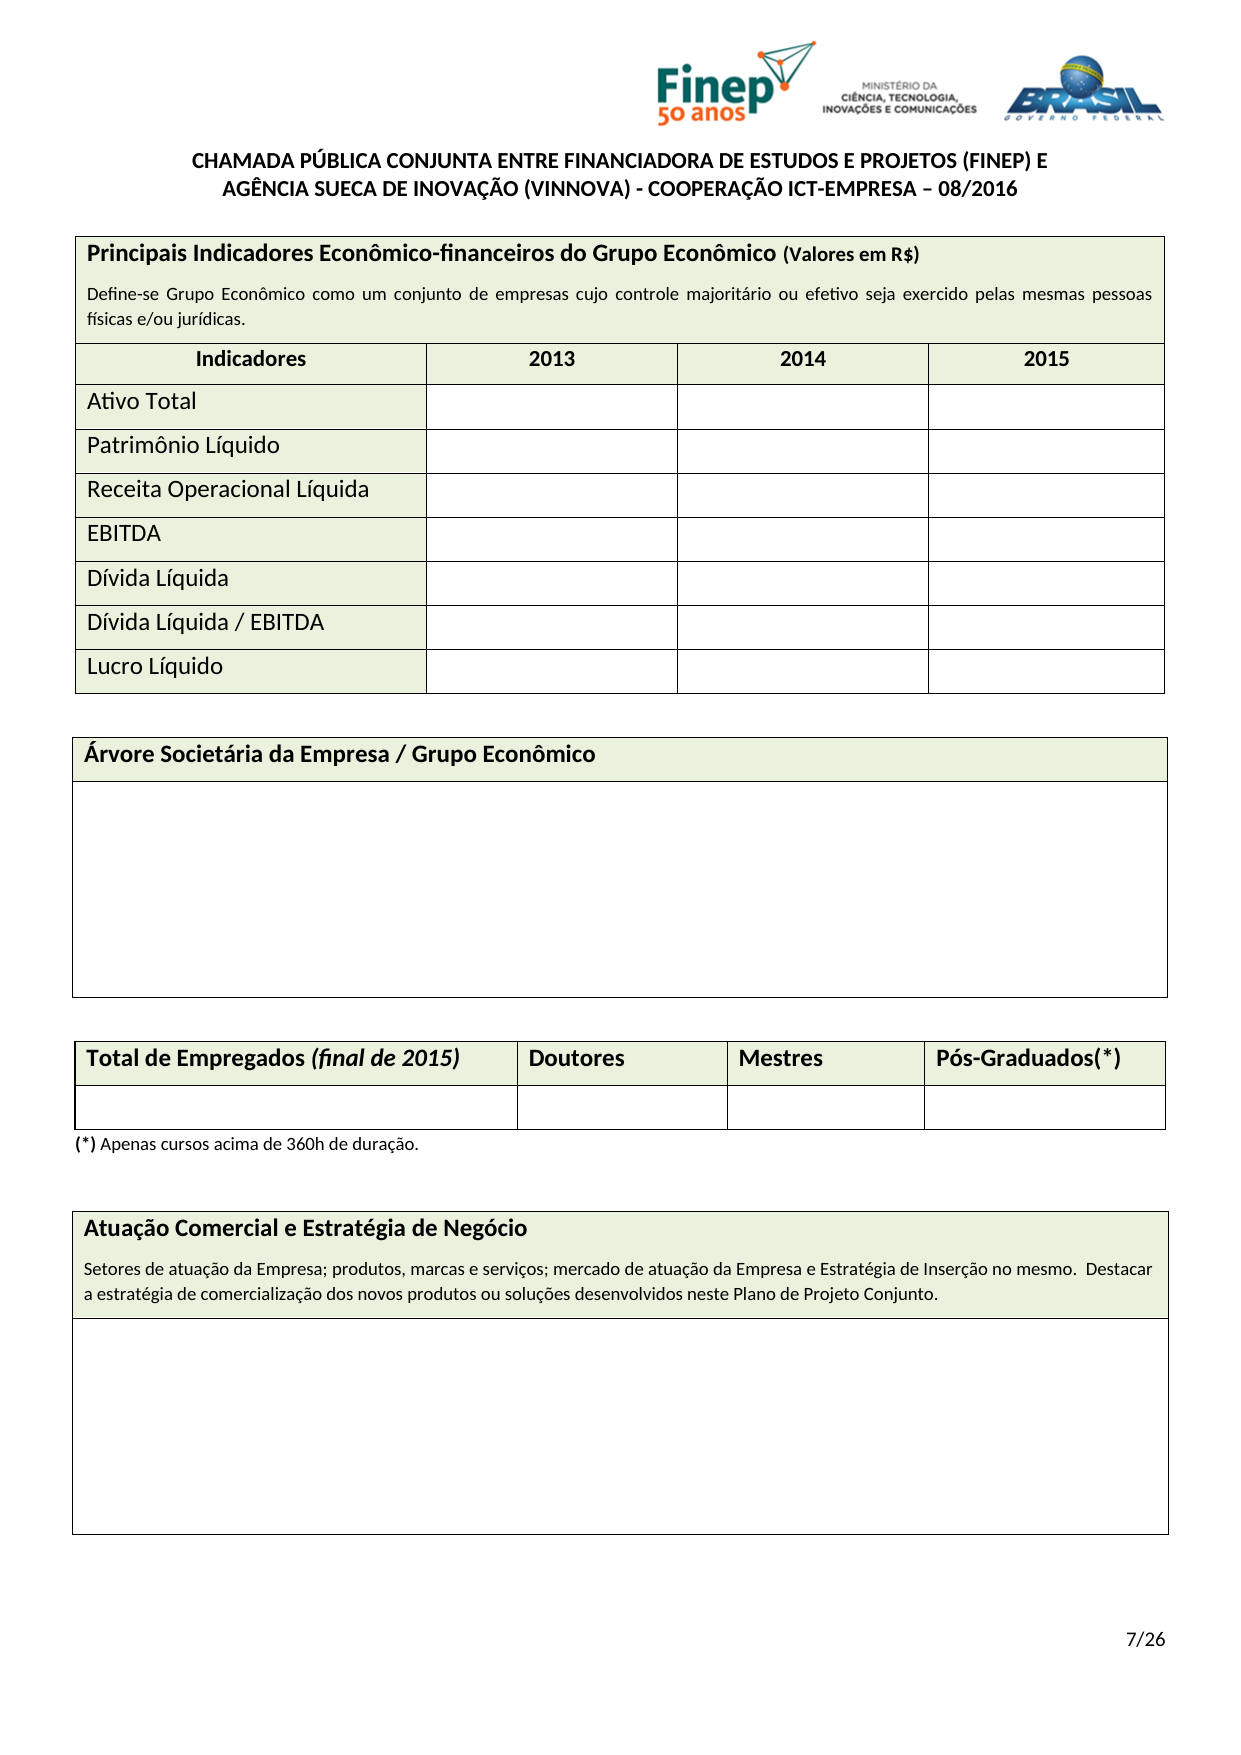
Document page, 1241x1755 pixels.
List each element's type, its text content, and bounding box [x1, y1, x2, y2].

table_header Total de Empregados (final de 2015) [76, 1042, 517, 1085]
table_cell [427, 650, 677, 693]
table_cell Indicadores [76, 344, 426, 384]
table_cell Lucro Líquido [76, 650, 426, 693]
table_header Mestres [728, 1042, 924, 1085]
table_cell [678, 606, 928, 649]
table_cell [929, 474, 1164, 517]
table_cell [728, 1086, 924, 1129]
table_cell 2015 [929, 344, 1164, 384]
table_cell [678, 518, 928, 561]
table_cell [929, 430, 1164, 472]
table_header Doutores [518, 1042, 727, 1085]
table_cell [427, 606, 677, 649]
table_header Principais Indicadores Econômico-financeiros do Grupo Econômico (Valores em R$) Define-se Grupo Econômico como um conjunto de empresas cujo controle majoritário ou efetivo seja exercido pelas mesmas pessoas físicas e/ou jurídicas. [76, 237, 1164, 343]
table_cell Ativo Total [76, 385, 426, 428]
table_cell [678, 430, 928, 472]
table_cell [427, 474, 677, 517]
table_cell Receita Operacional Líquida [76, 474, 426, 517]
text (*) Apenas cursos acima de 360h de duração. [75, 1130, 1165, 1155]
table_cell [678, 650, 928, 693]
table_cell 2013 [427, 344, 677, 384]
table_cell [929, 518, 1164, 561]
table_cell [427, 518, 677, 561]
table_cell Patrimônio Líquido [76, 430, 426, 472]
table_cell [929, 650, 1164, 693]
table_header Pós-Graduados(*) [925, 1042, 1165, 1085]
table_cell EBITDA [76, 518, 426, 561]
table_cell [73, 782, 1167, 997]
table_cell Dívida Líquida / EBITDA [76, 606, 426, 649]
table_cell 2014 [678, 344, 928, 384]
table_header Atuação Comercial e Estratégia de Negócio Setores de atuação da Empresa; produtos, marcas e serviços; mercado de atuação da Empresa e Estratégia de Inserção no mesmo. Destacar a estratégia de comercialização dos novos produtos ou soluções desenvolvidos neste Plano de Projeto Conjunto. [73, 1212, 1168, 1317]
table_cell [76, 1086, 517, 1129]
table_cell [73, 1319, 1168, 1533]
table_cell [929, 562, 1164, 605]
table_header Árvore Societária da Empresa / Grupo Econômico [73, 738, 1167, 781]
table_cell [427, 562, 677, 605]
table_cell [678, 562, 928, 605]
table_cell [427, 430, 677, 472]
table_cell [427, 385, 677, 428]
table_cell [925, 1086, 1165, 1129]
table_cell [518, 1086, 727, 1129]
table_cell [678, 385, 928, 428]
table_cell Dívida Líquida [76, 562, 426, 605]
table_cell [678, 474, 928, 517]
table_cell [929, 606, 1164, 649]
table_cell [929, 385, 1164, 428]
